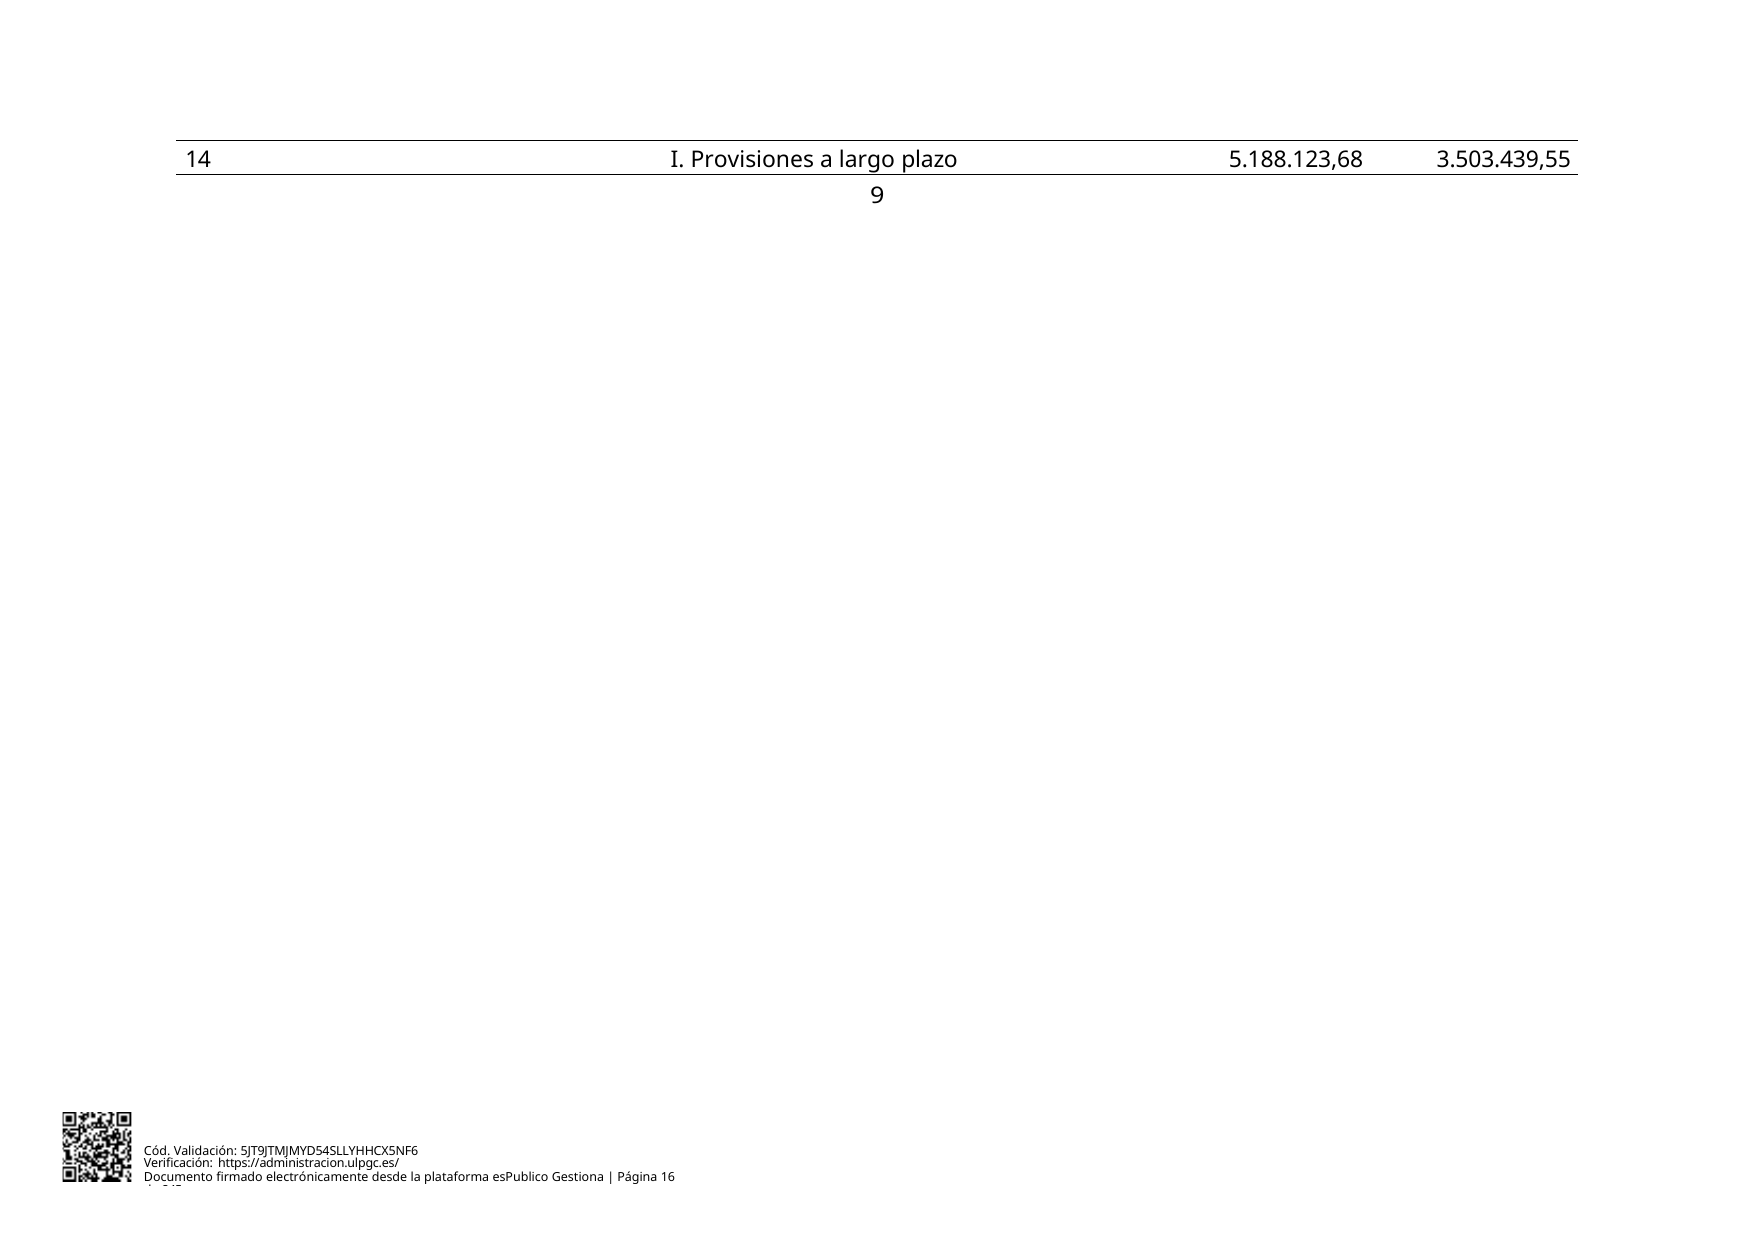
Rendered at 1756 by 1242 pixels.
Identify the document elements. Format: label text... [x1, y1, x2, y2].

text 9 [488, 179, 1267, 210]
table_cell I. Provisiones a largo plazo [568, 141, 1139, 174]
table_cell 5.188.123,68 [1139, 141, 1389, 174]
table_cell 14 [176, 141, 568, 174]
table_cell 3.503.439,55 [1389, 141, 1578, 174]
